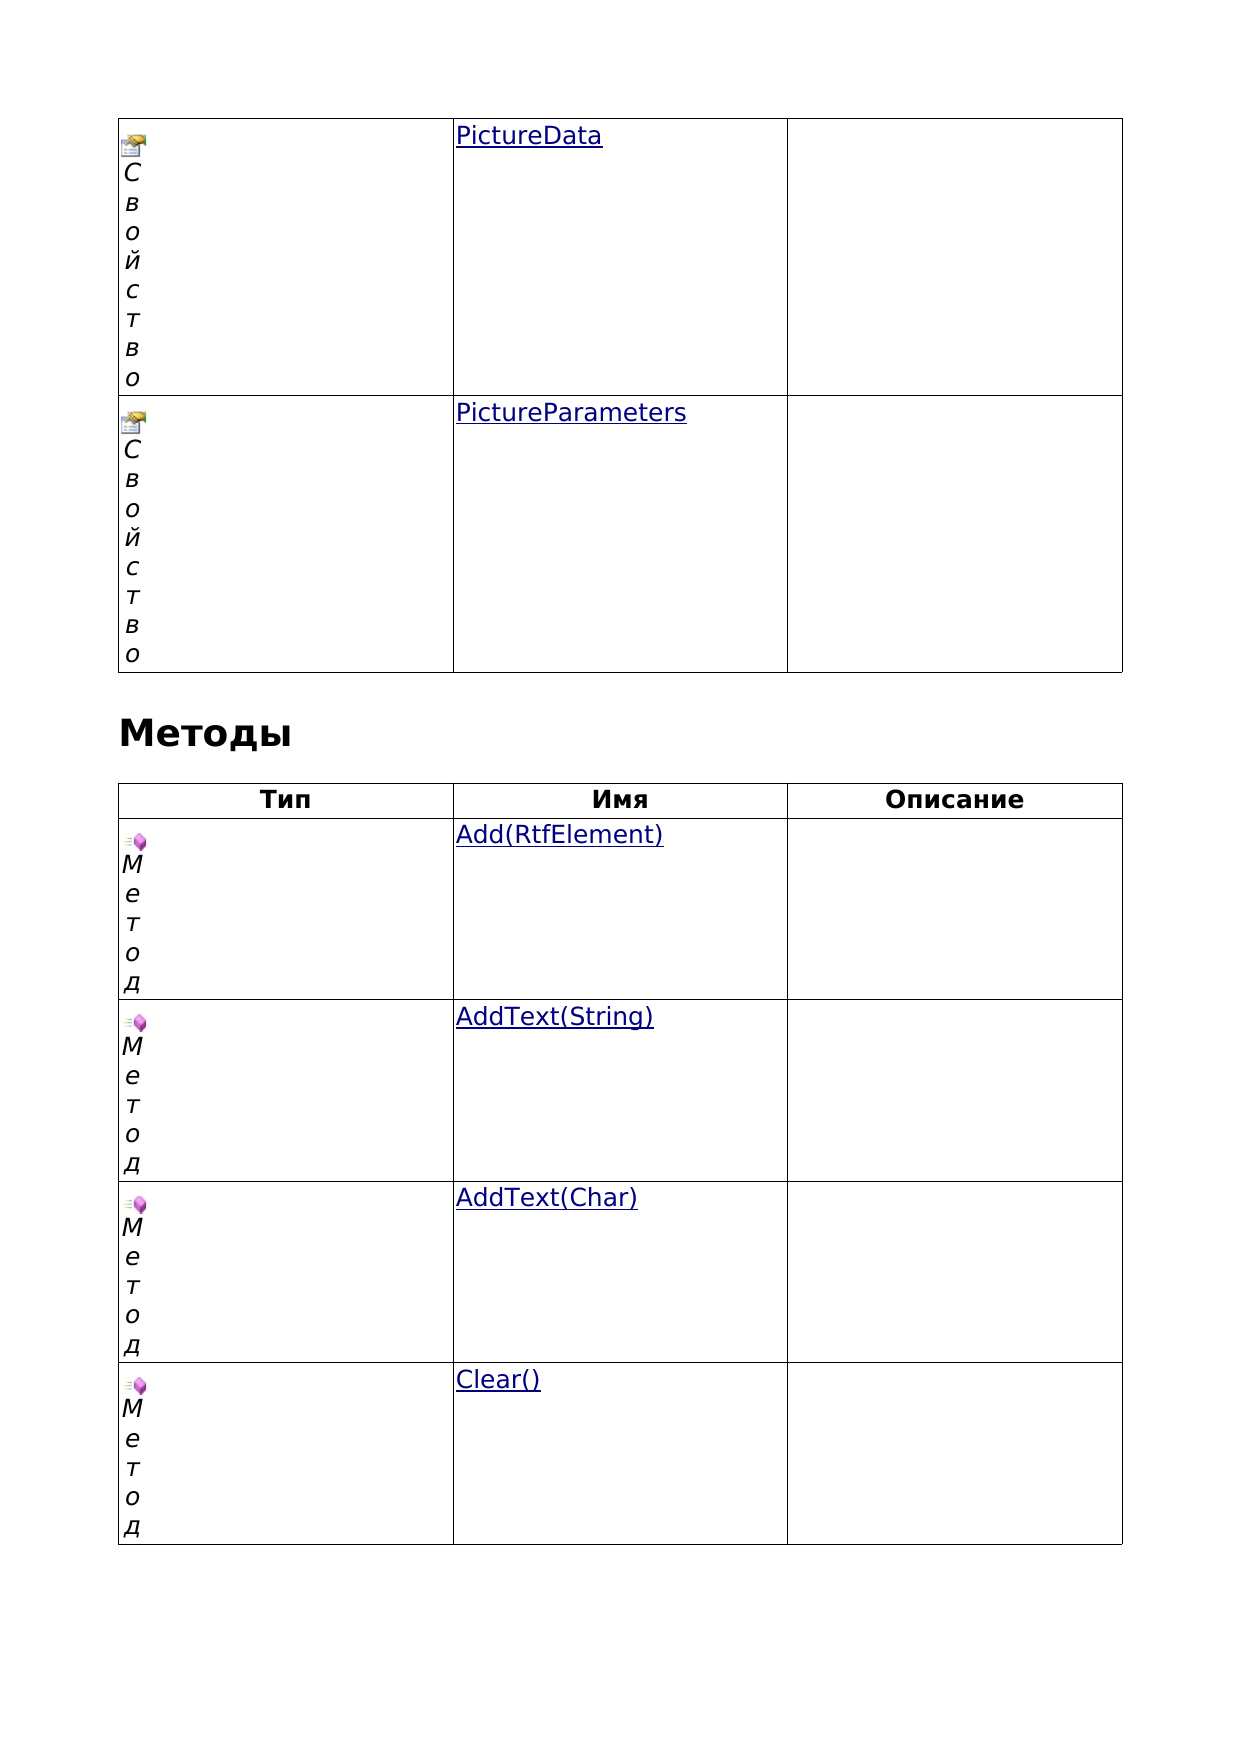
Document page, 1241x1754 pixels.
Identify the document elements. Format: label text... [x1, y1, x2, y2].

table_cell [119, 1000, 453, 1181]
table_cell [119, 1363, 453, 1543]
table_cell AddText(Char) [454, 1182, 787, 1362]
table_cell [788, 819, 1122, 999]
picture [121, 1196, 147, 1214]
table_cell [788, 1363, 1122, 1543]
table_cell [788, 1182, 1122, 1362]
table_cell Add(RtfElement) [454, 819, 787, 999]
picture [121, 1377, 147, 1395]
table_header Имя [454, 784, 787, 818]
table_cell AddText(String) [454, 1000, 787, 1181]
table_cell [788, 119, 1122, 395]
table_cell [788, 396, 1122, 672]
picture [121, 1014, 147, 1032]
table_cell Clear() [454, 1363, 787, 1543]
table_cell [119, 819, 453, 999]
table_cell [119, 119, 453, 395]
table_cell PictureParameters [454, 396, 787, 672]
subtitle Методы [118, 712, 1122, 755]
picture [121, 133, 147, 159]
table_cell PictureData [454, 119, 787, 395]
table_cell [119, 1182, 453, 1362]
picture [121, 833, 147, 851]
table_cell [788, 1000, 1122, 1181]
table_header Описание [788, 784, 1122, 818]
table_header Тип [119, 784, 453, 818]
table_cell [119, 396, 453, 672]
picture [121, 410, 147, 436]
